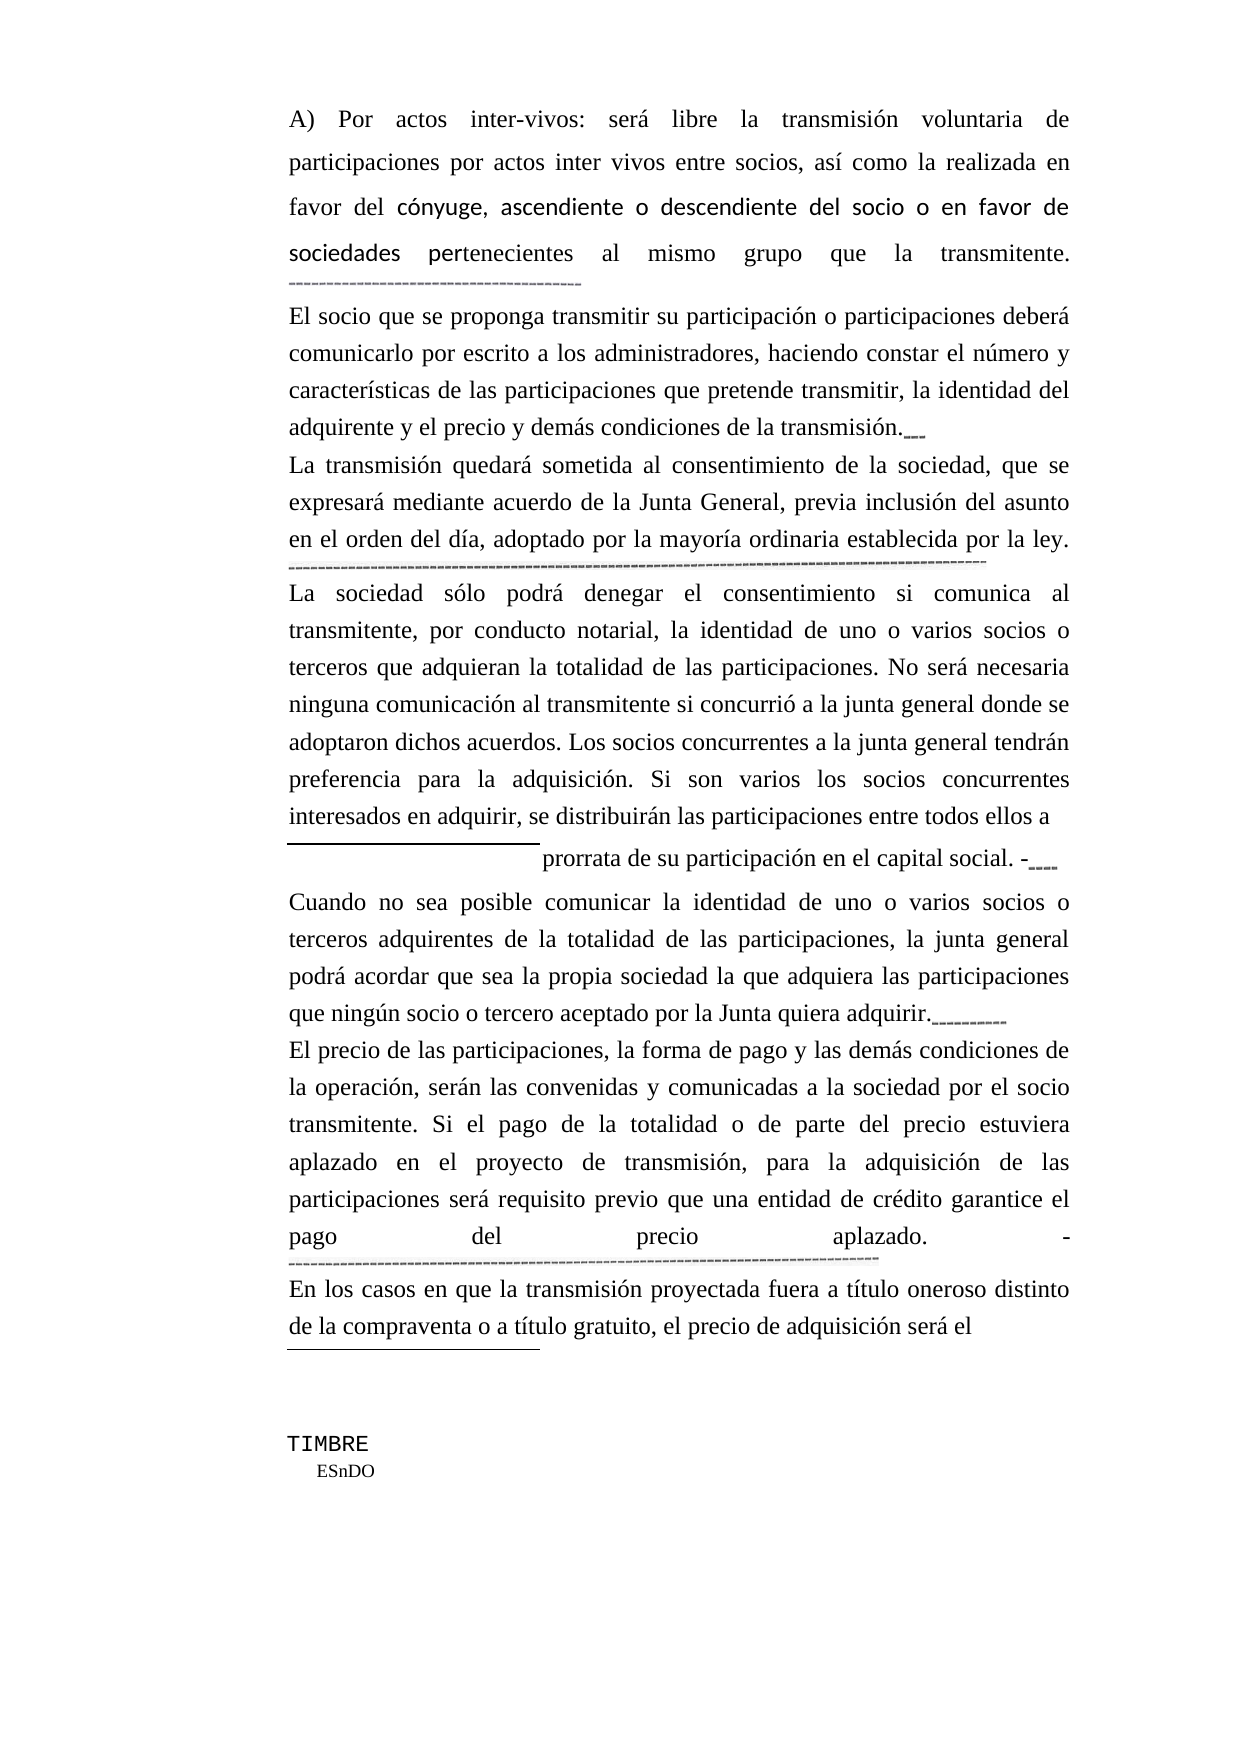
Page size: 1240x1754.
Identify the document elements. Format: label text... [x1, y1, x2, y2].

text El socio que se proponga transmitir su participación o participaciones deberá comunicarlo por escrito a los administradores, haciendo constar el número y características de las participaciones que pretende transmitir, la identidad del adquirente y el precio y demás condiciones de la transmisión. [288, 301, 1071, 441]
text La transmisión quedará sometida al consentimiento de la sociedad, que se expresará mediante acuerdo de la Junta General, previa inclusión del asunto en el orden del día, adoptado por la mayoría ordinaria establecida por la ley. [288, 450, 1071, 569]
text La sociedad sólo podrá denegar el consentimiento si comunica al transmitente, por conducto notarial, la identidad de uno o varios socios o terceros que adquieran la totalidad de las participaciones. No será necesaria ninguna comunicación al transmitente si concurrió a la junta general donde se adoptaron dichos acuerdos. Los socios concurrentes a la junta general tendrán preferencia para la adquisición. Si son varios los socios concurrentes interesados en adquirir, se distribuirán las participaciones entre todos ellos a [288, 578, 1071, 829]
text En los casos en que la transmisión proyectada fuera a título oneroso distinto de la compraventa o a título gratuito, el precio de adquisición será el [288, 1274, 1071, 1340]
text ESnDO [316, 1459, 1071, 1481]
subtitle TIMBRE [286, 1432, 1071, 1458]
text Cuando no sea posible comunicar la identidad de uno o varios socios o terceros adquirentes de la totalidad de las participaciones, la junta general podrá acordar que sea la propia sociedad la que adquiera las participaciones que ningún socio o tercero aceptado por la Junta quiera adquirir. [288, 887, 1071, 1027]
text prorrata de su participación en el capital social. - [288, 843, 1071, 872]
text A) Por actos inter-vivos: será libre la transmisión voluntaria de participaciones por actos inter vivos entre socios, así como la realizada en favor del cónyuge, ascendiente o descendiente del socio o en favor de sociedades pertenecientes al mismo grupo que la transmitente. [288, 104, 1071, 286]
text El precio de las participaciones, la forma de pago y las demás condiciones de la operación, serán las convenidas y comunicadas a la sociedad por el socio transmitente. Si el pago de la totalidad o de parte del precio estuviera aplazado en el proyecto de transmisión, para la adquisición de las participaciones será requisito previo que una entidad de crédito garantice el pago del precio aplazado. - [288, 1035, 1071, 1265]
